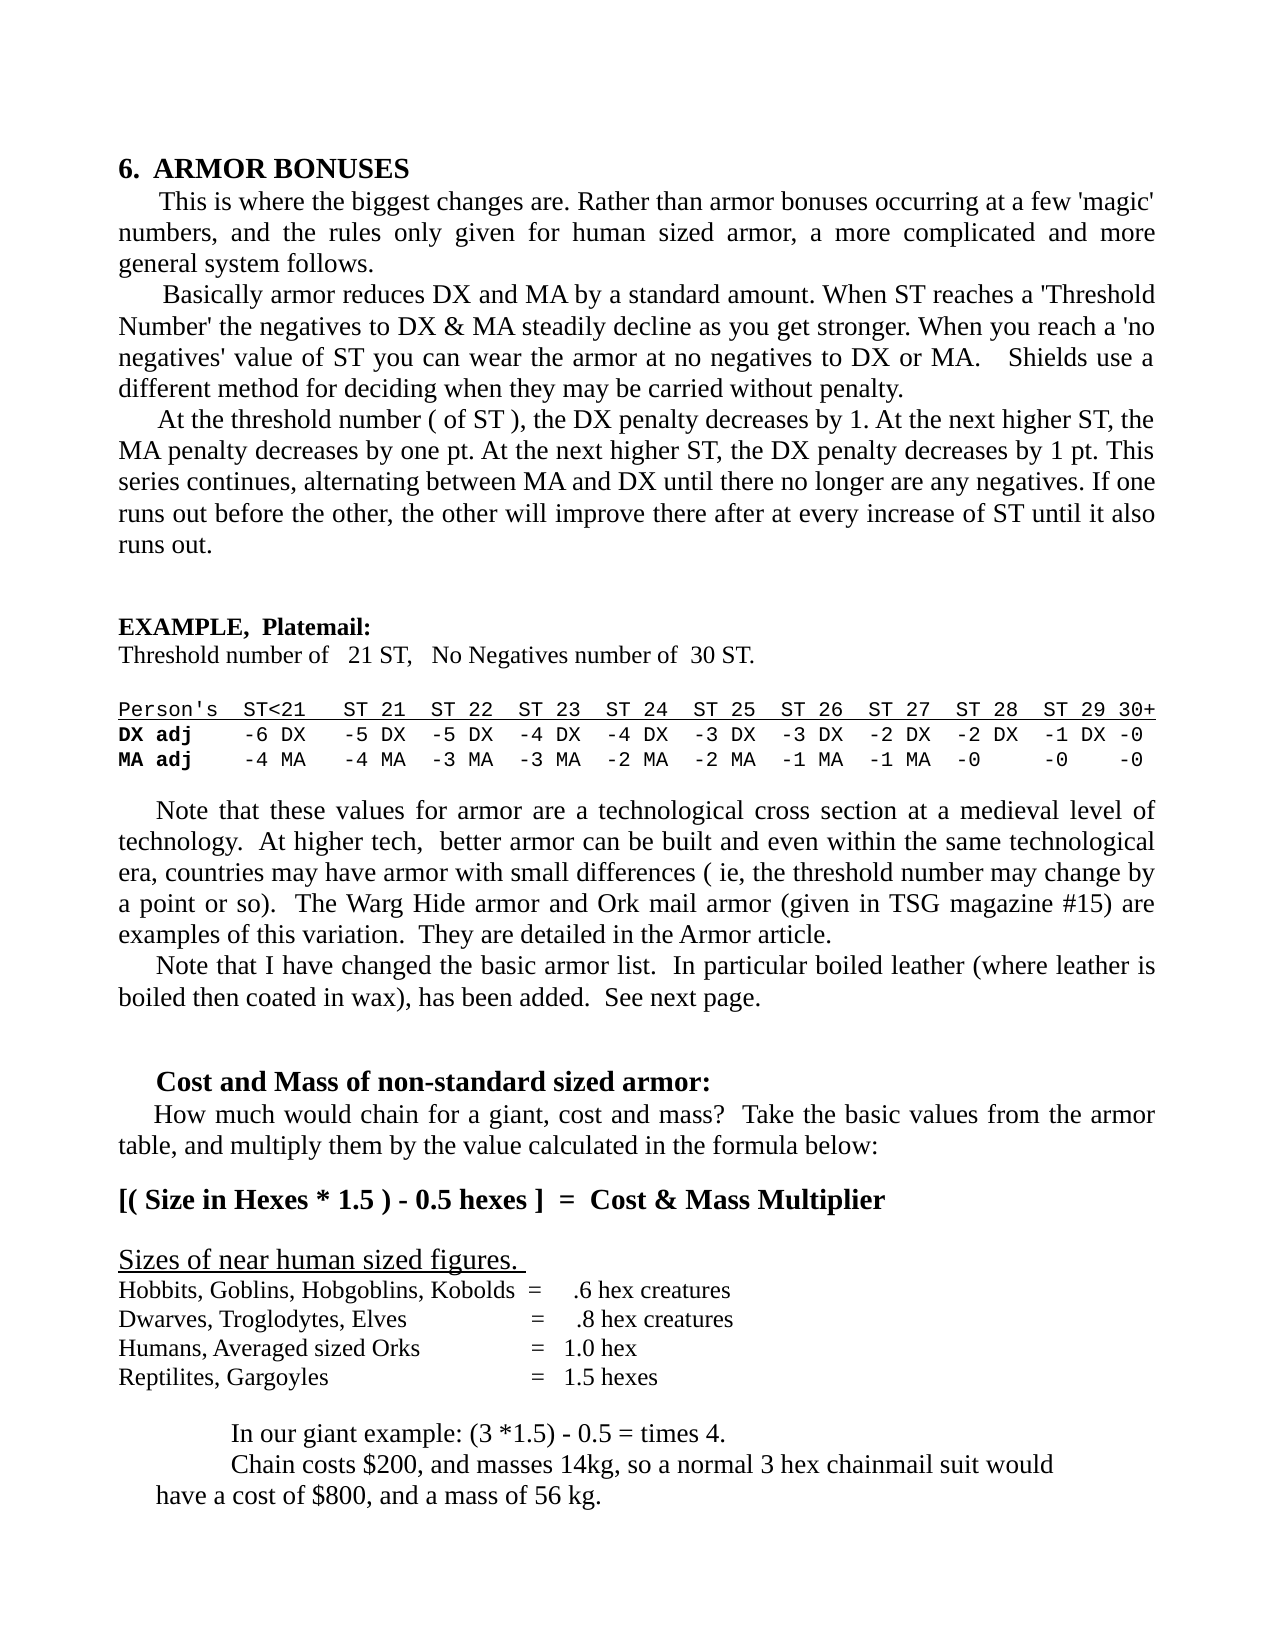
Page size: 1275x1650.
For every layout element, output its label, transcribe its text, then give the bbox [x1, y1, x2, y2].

text Basically armor reduces DX and MA by a standard amount. When ST reaches a 'Threshold Number' the negatives to DX & MA steadily decline as you get stronger. When you reach a 'no negatives' value of ST you can wear the armor at no negatives to DX or MA. Shields use a different method for deciding when they may be carried without penalty. [118, 279, 1157, 403]
text In our giant example: (3 *1.5) - 0.5 = times 4. [118, 1417, 1157, 1448]
text MA adj -4 MA -4 MA -3 MA -3 MA -2 MA -2 MA -1 MA -1 MA -0 -0 -0 [118, 748, 1157, 773]
text 6. ARMOR BONUSES [118, 152, 1157, 185]
text Sizes of near human sized figures. [118, 1242, 1157, 1275]
text This is where the biggest changes are. Rather than armor bonuses occurring at a few 'magic' numbers, and the rules only given for human sized armor, a more complicated and more general system follows. [118, 185, 1157, 279]
text At the threshold number ( of ST ), the DX penalty decreases by 1. At the next higher ST, the MA penalty decreases by one pt. At the next higher ST, the DX penalty decreases by 1 pt. This series continues, alternating between MA and DX until there no longer are any negatives. If one runs out before the other, the other will improve there after at every increase of ST until it also runs out. [118, 403, 1157, 559]
text have a cost of $800, and a mass of 56 kg. [118, 1479, 1157, 1510]
text Note that these values for armor are a technological cross section at a medieval level of technology. At higher tech, better armor can be built and even within the same technological era, countries may have armor with small differences ( ie, the threshold number may change by a point or so). The Warg Hide armor and Ork mail armor (given in TSG magazine #15) are examples of this variation. They are detailed in the Armor article. [118, 794, 1157, 949]
text DX adj -6 DX -5 DX -5 DX -4 DX -4 DX -3 DX -3 DX -2 DX -2 DX -1 DX -0 [118, 723, 1157, 748]
text Threshold number of 21 ST, No Negatives number of 30 ST. [118, 640, 1157, 669]
text Chain costs $200, and masses 14kg, so a normal 3 hex chainmail suit would [118, 1448, 1157, 1479]
text How much would chain for a giant, cost and mass? Take the basic values from the armor table, and multiply them by the value calculated in the formula below: [118, 1098, 1157, 1160]
text Reptilites, Gargoyles = 1.5 hexes [118, 1362, 1157, 1390]
text Note that I have changed the basic armor list. In particular boiled leather (where leather is boiled then coated in wax), has been added. See next page. [118, 949, 1157, 1012]
text EXAMPLE, Platemail: [118, 612, 1157, 640]
text Humans, Averaged sized Orks = 1.0 hex [118, 1333, 1157, 1362]
text [( Size in Hexes * 1.5 ) - 0.5 hexes ] = Cost & Mass Multiplier [118, 1182, 1157, 1215]
text Cost and Mass of non-standard sized armor: [118, 1064, 1157, 1098]
text Hobbits, Goblins, Hobgoblins, Kobolds = .6 hex creatures [118, 1275, 1157, 1304]
text Dwarves, Troglodytes, Elves = .8 hex creatures [118, 1304, 1157, 1333]
text Person's ST<21 ST 21 ST 22 ST 23 ST 24 ST 25 ST 26 ST 27 ST 28 ST 29 30+ [118, 698, 1157, 723]
